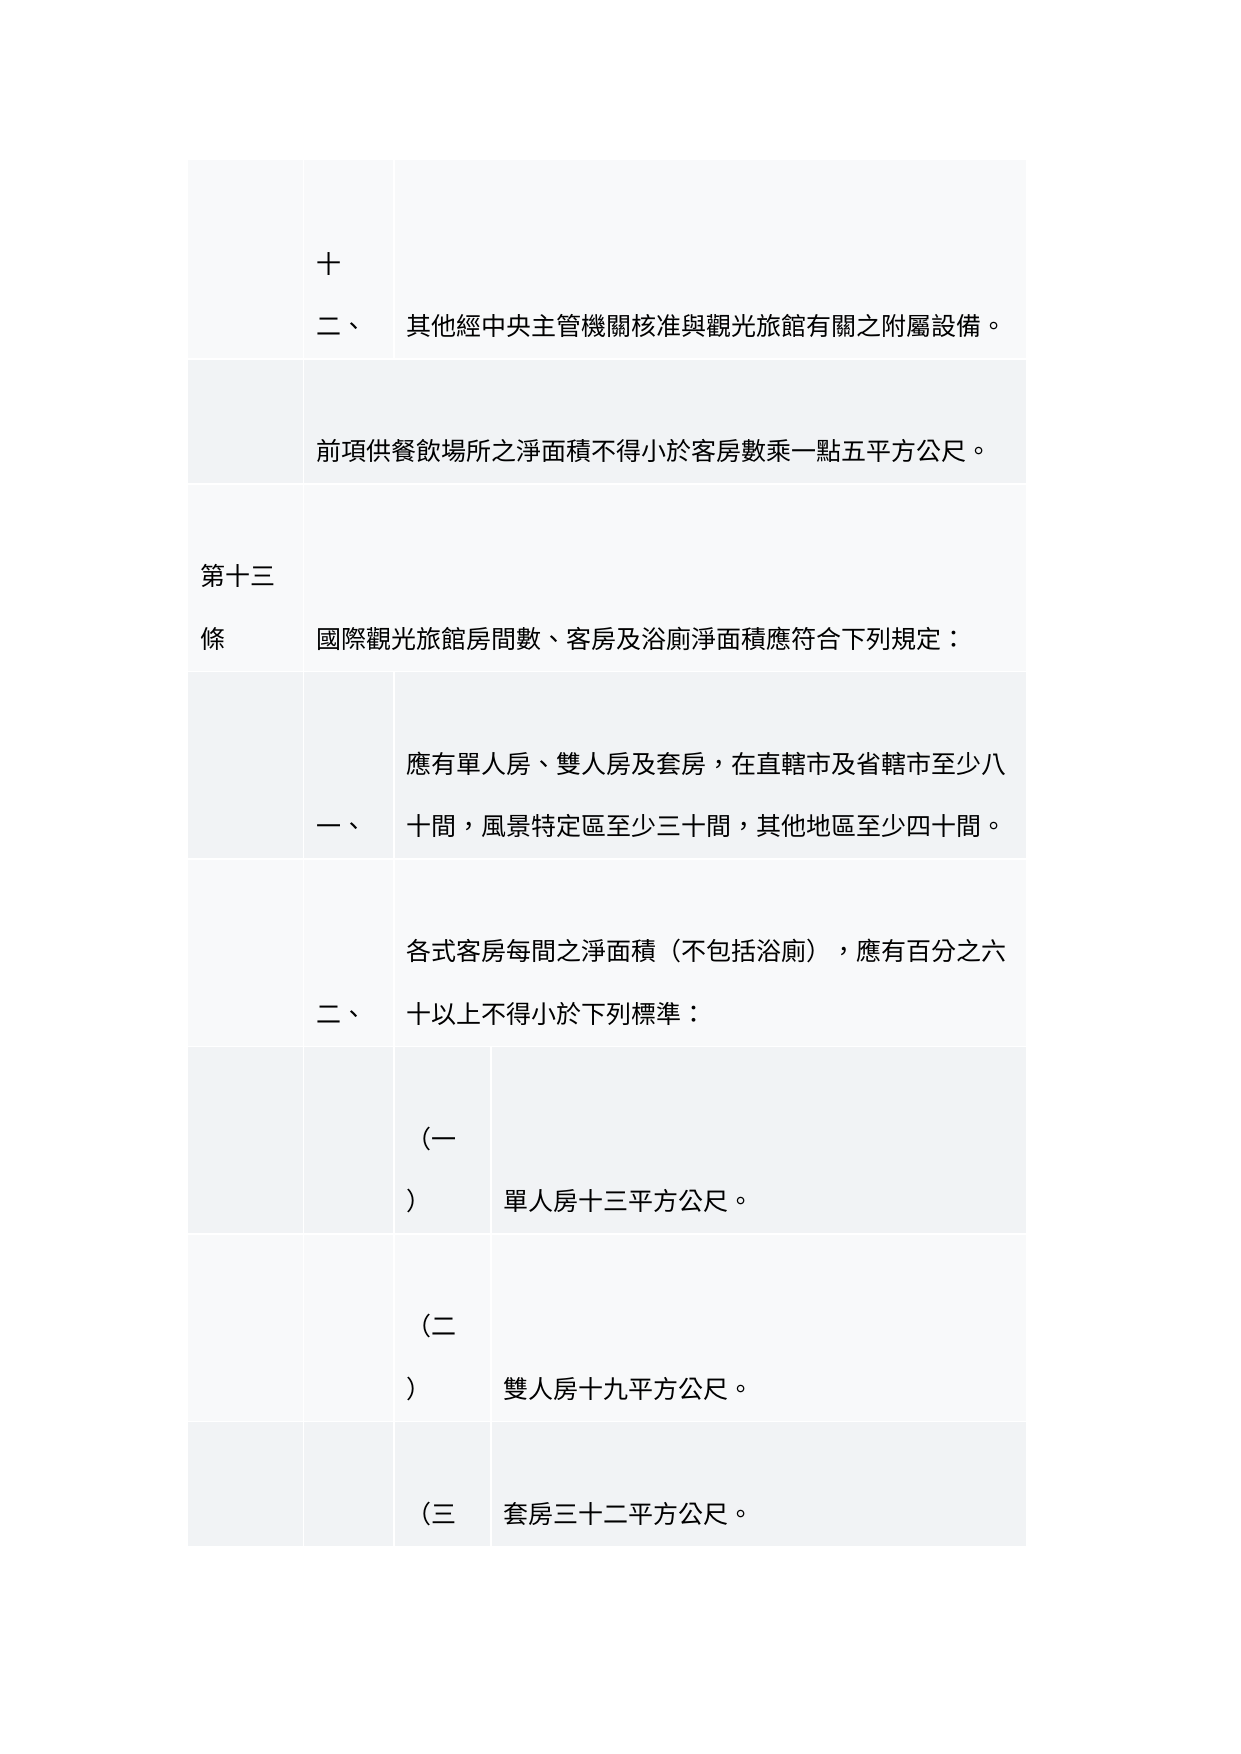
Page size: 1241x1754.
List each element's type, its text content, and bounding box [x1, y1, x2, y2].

table_cell 前項供餐飲場所之淨面積不得小於客房數乘一點五平方公尺。 [304, 360, 1026, 483]
table_cell [188, 360, 303, 483]
table_cell （一） [395, 1047, 490, 1233]
table_cell 第十三條 [188, 485, 303, 671]
table_cell 單人房十三平方公尺。 [492, 1047, 1026, 1233]
table_cell 各式客房每間之淨面積（不包括浴廁），應有百分之六十以上不得小於下列標準： [395, 860, 1026, 1046]
table_cell （三 [395, 1422, 490, 1546]
table_cell 二、 [304, 860, 393, 1046]
table_cell [188, 860, 303, 1046]
table_cell 套房三十二平方公尺。 [492, 1422, 1026, 1546]
table_cell [304, 1422, 393, 1546]
table_cell [188, 160, 303, 358]
table_cell 應有單人房、雙人房及套房，在直轄市及省轄市至少八十間，風景特定區至少三十間，其他地區至少四十間。 [395, 672, 1026, 858]
table_cell （二） [395, 1235, 490, 1421]
table_cell 十二、 [304, 160, 393, 358]
table_cell [304, 1235, 393, 1421]
table_cell [304, 1047, 393, 1233]
table_cell 國際觀光旅館房間數、客房及浴廁淨面積應符合下列規定： [304, 485, 1026, 671]
table_cell [188, 672, 303, 858]
table_cell [188, 1422, 303, 1546]
table_cell 雙人房十九平方公尺。 [492, 1235, 1026, 1421]
table_cell 一、 [304, 672, 393, 858]
table_cell [188, 1235, 303, 1421]
table_cell [188, 1047, 303, 1233]
table_cell 其他經中央主管機關核准與觀光旅館有關之附屬設備。 [395, 160, 1026, 358]
